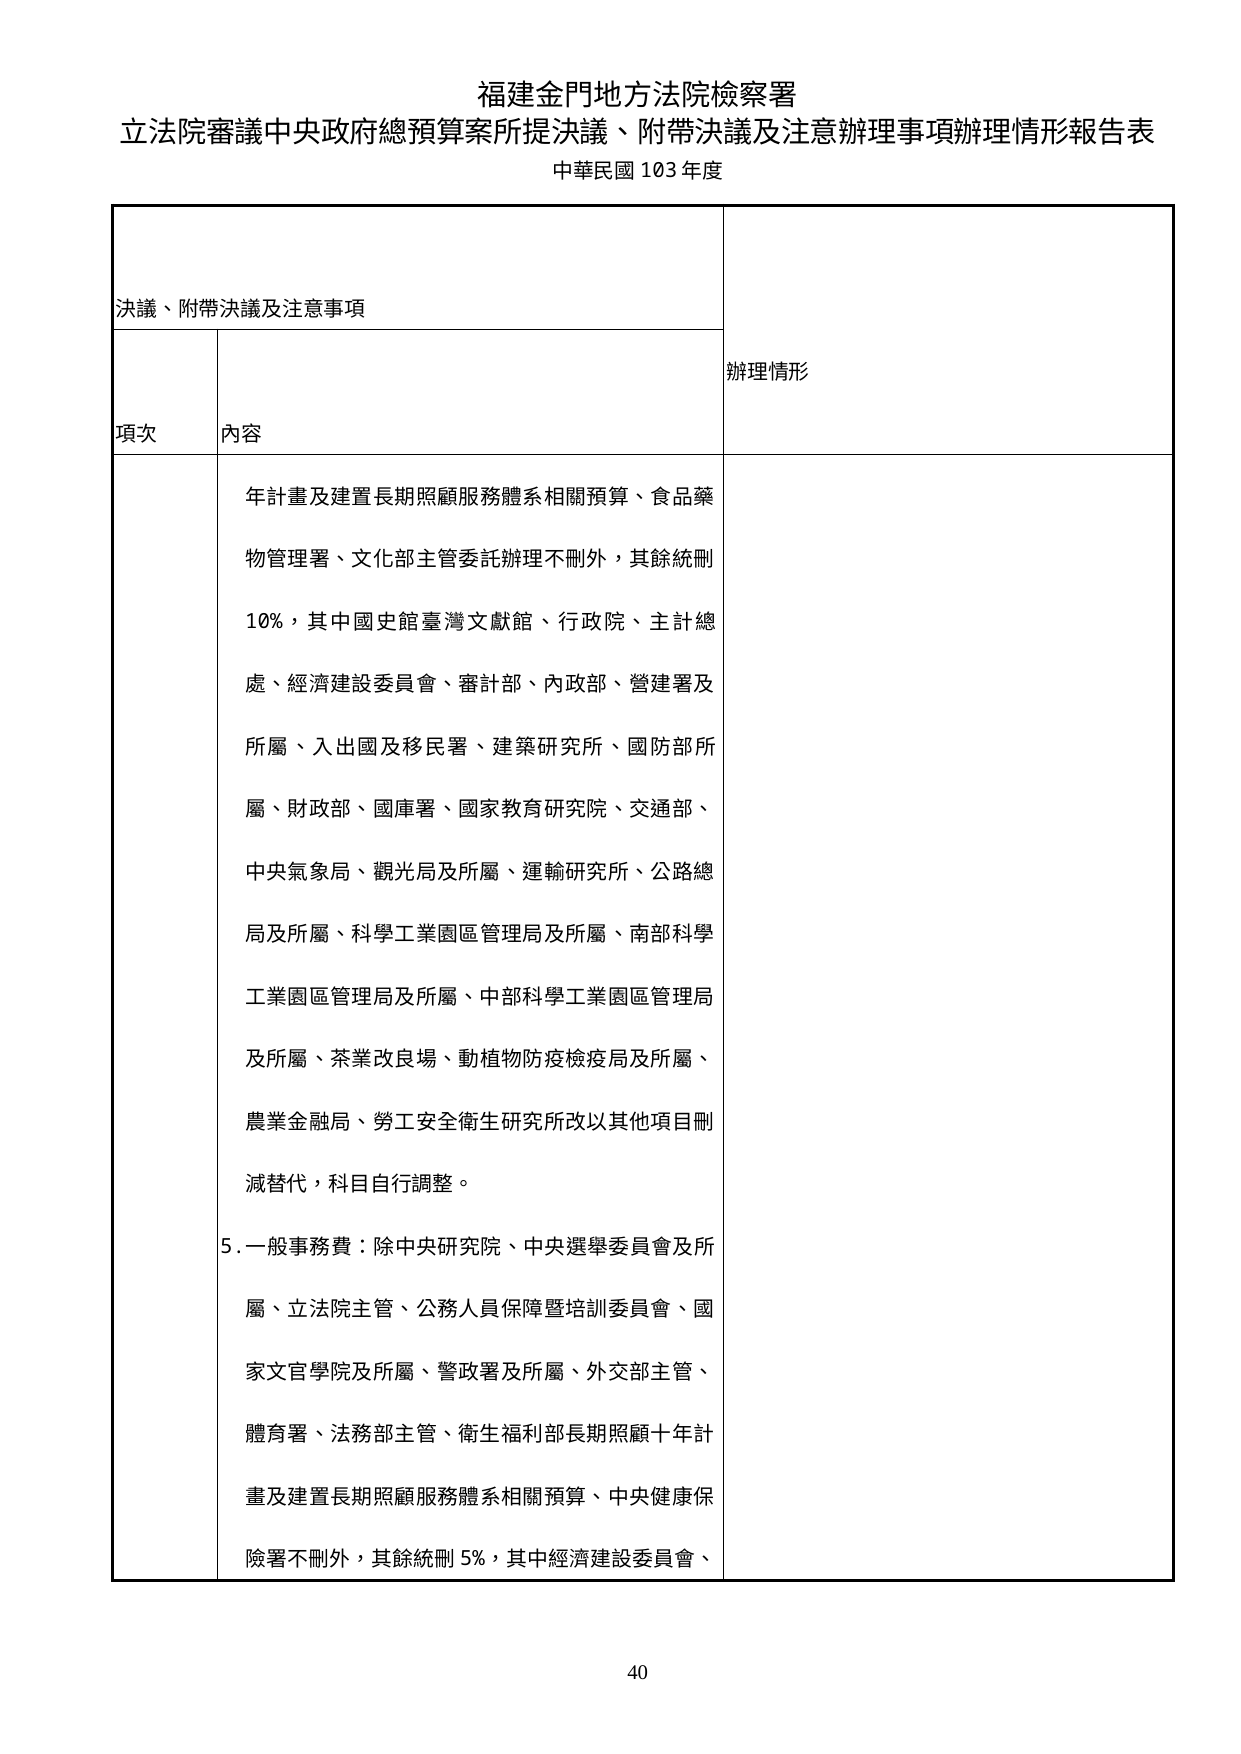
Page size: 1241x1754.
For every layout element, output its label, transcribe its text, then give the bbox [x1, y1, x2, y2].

table_header 決議、附帶決議及注意事項 [114, 207, 723, 328]
table_cell 年計畫及建置長期照顧服務體系相關預算、食品藥物管理署、文化部主管委託辦理不刪外，其餘統刪10%，其中國史館臺灣文獻館、行政院、主計總處、經濟建設委員會、審計部、內政部、營建署及所屬、入出國及移民署、建築研究所、國防部所屬、財政部、國庫署、國家教育研究院、交通部、中央氣象局、觀光局及所屬、運輸研究所、公路總局及所屬、科學工業園區管理局及所屬、南部科學工業園區管理局及所屬、中部科學工業園區管理局及所屬、茶業改良場、動植物防疫檢疫局及所屬、農業金融局、勞工安全衛生研究所改以其他項目刪減替代，科目自行調整。 5.一般事務費：除中央研究院、中央選舉委員會及所屬、立法院主管、公務人員保障暨培訓委員會、國家文官學院及所屬、警政署及所屬、外交部主管、體育署、法務部主管、衛生福利部長期照顧十年計畫及建置長期照顧服務體系相關預算、中央健康保險署不刪外，其餘統刪5%，其中經濟建設委員會、 [218, 455, 723, 1578]
table_cell [114, 455, 217, 1578]
table_cell [724, 455, 1172, 1578]
table_cell 內容 [218, 330, 723, 453]
table_cell 項次 [114, 330, 217, 453]
table_header 辦理情形 [724, 207, 1172, 453]
